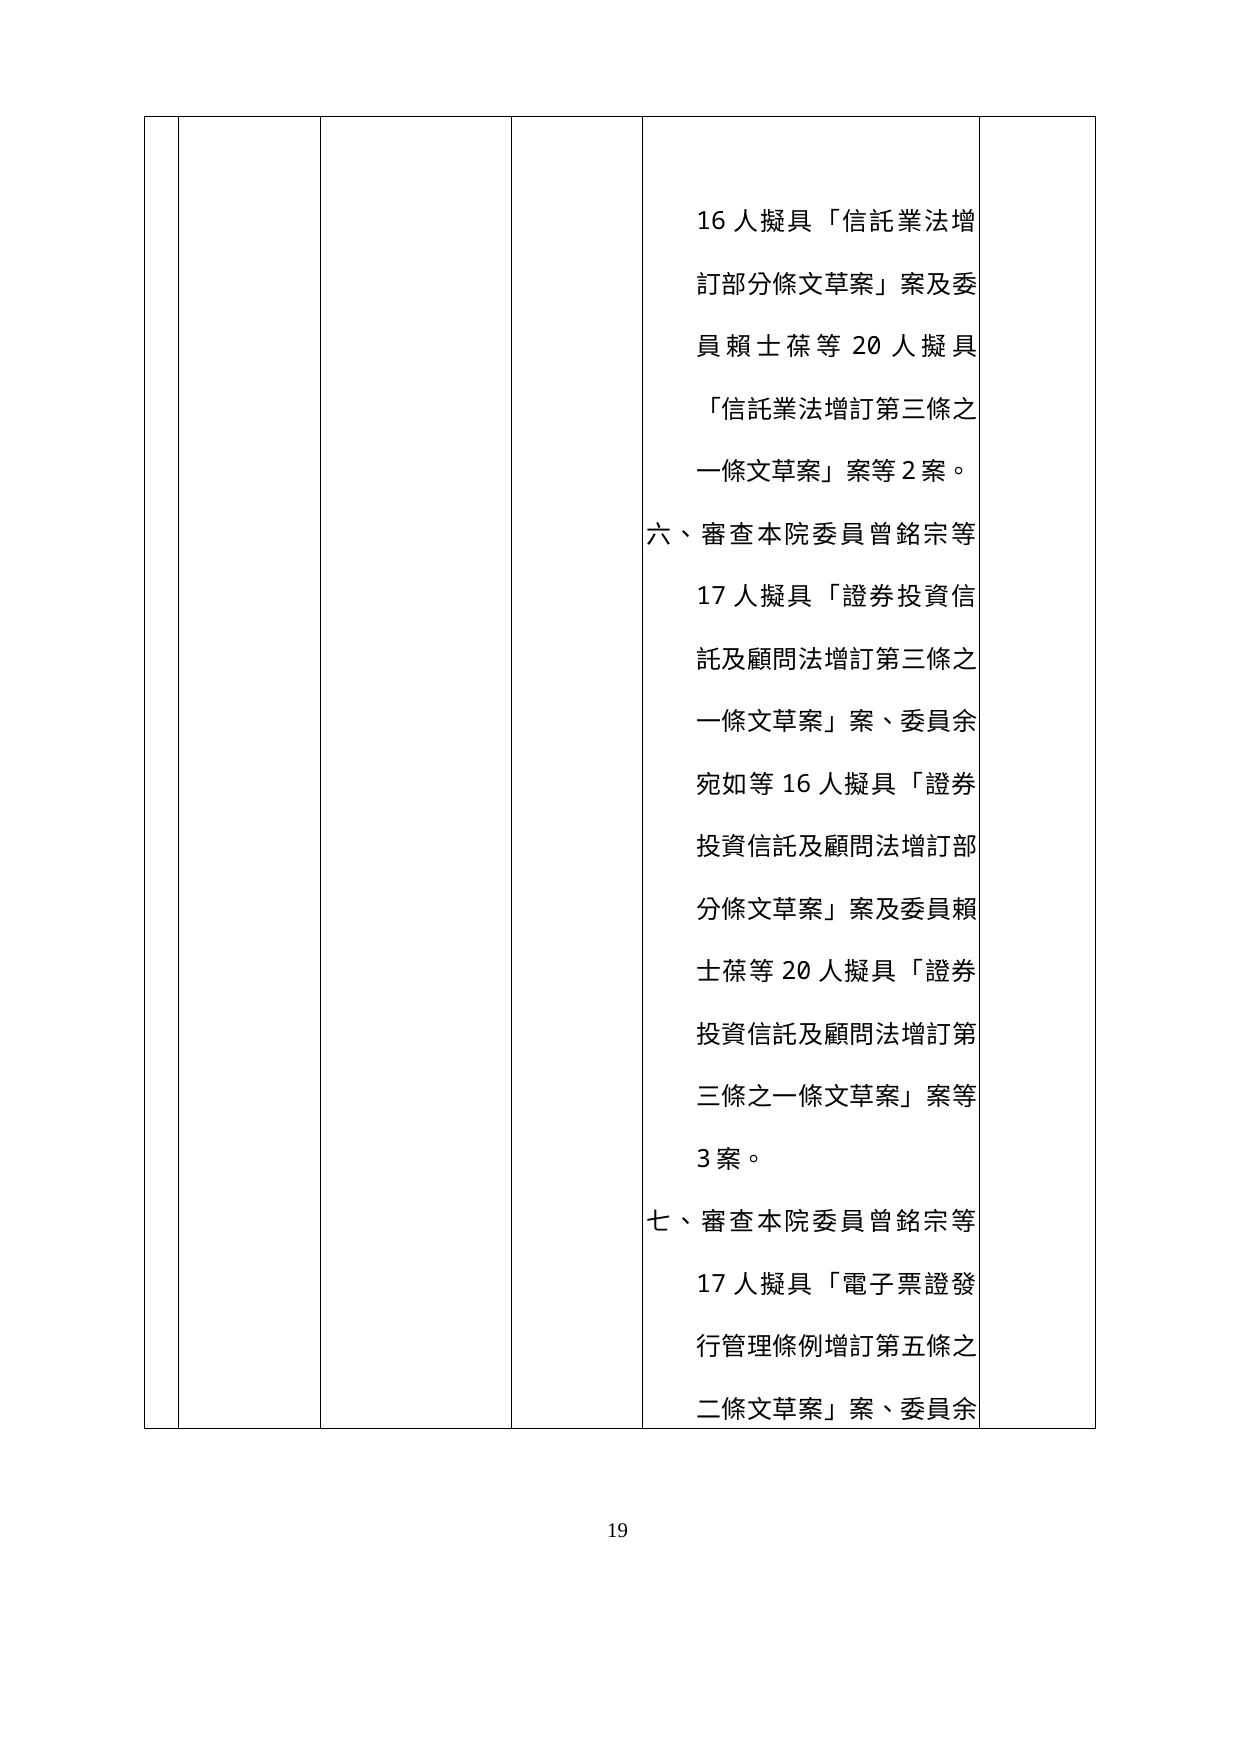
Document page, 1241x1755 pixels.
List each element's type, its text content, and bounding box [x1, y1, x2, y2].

table_cell [179, 117, 320, 1428]
table_cell [980, 117, 1095, 1428]
table_cell [321, 117, 511, 1428]
table_cell [145, 117, 178, 1428]
table_cell 16人擬具「信託業法增訂部分條文草案」案及委員賴士葆等20人擬具「信託業法增訂第三條之一條文草案」案等2案。 六、審查本院委員曾銘宗等17人擬具「證券投資信託及顧問法增訂第三條之一條文草案」案、委員余宛如等16人擬具「證券投資信託及顧問法增訂部分條文草案」案及委員賴士葆等20人擬具「證券投資信託及顧問法增訂第三條之一條文草案」案等3案。 七、審查本院委員曾銘宗等17人擬具「電子票證發行管理條例增訂第五條之二條文草案」案、委員余 [643, 117, 979, 1428]
table_cell [512, 117, 642, 1428]
